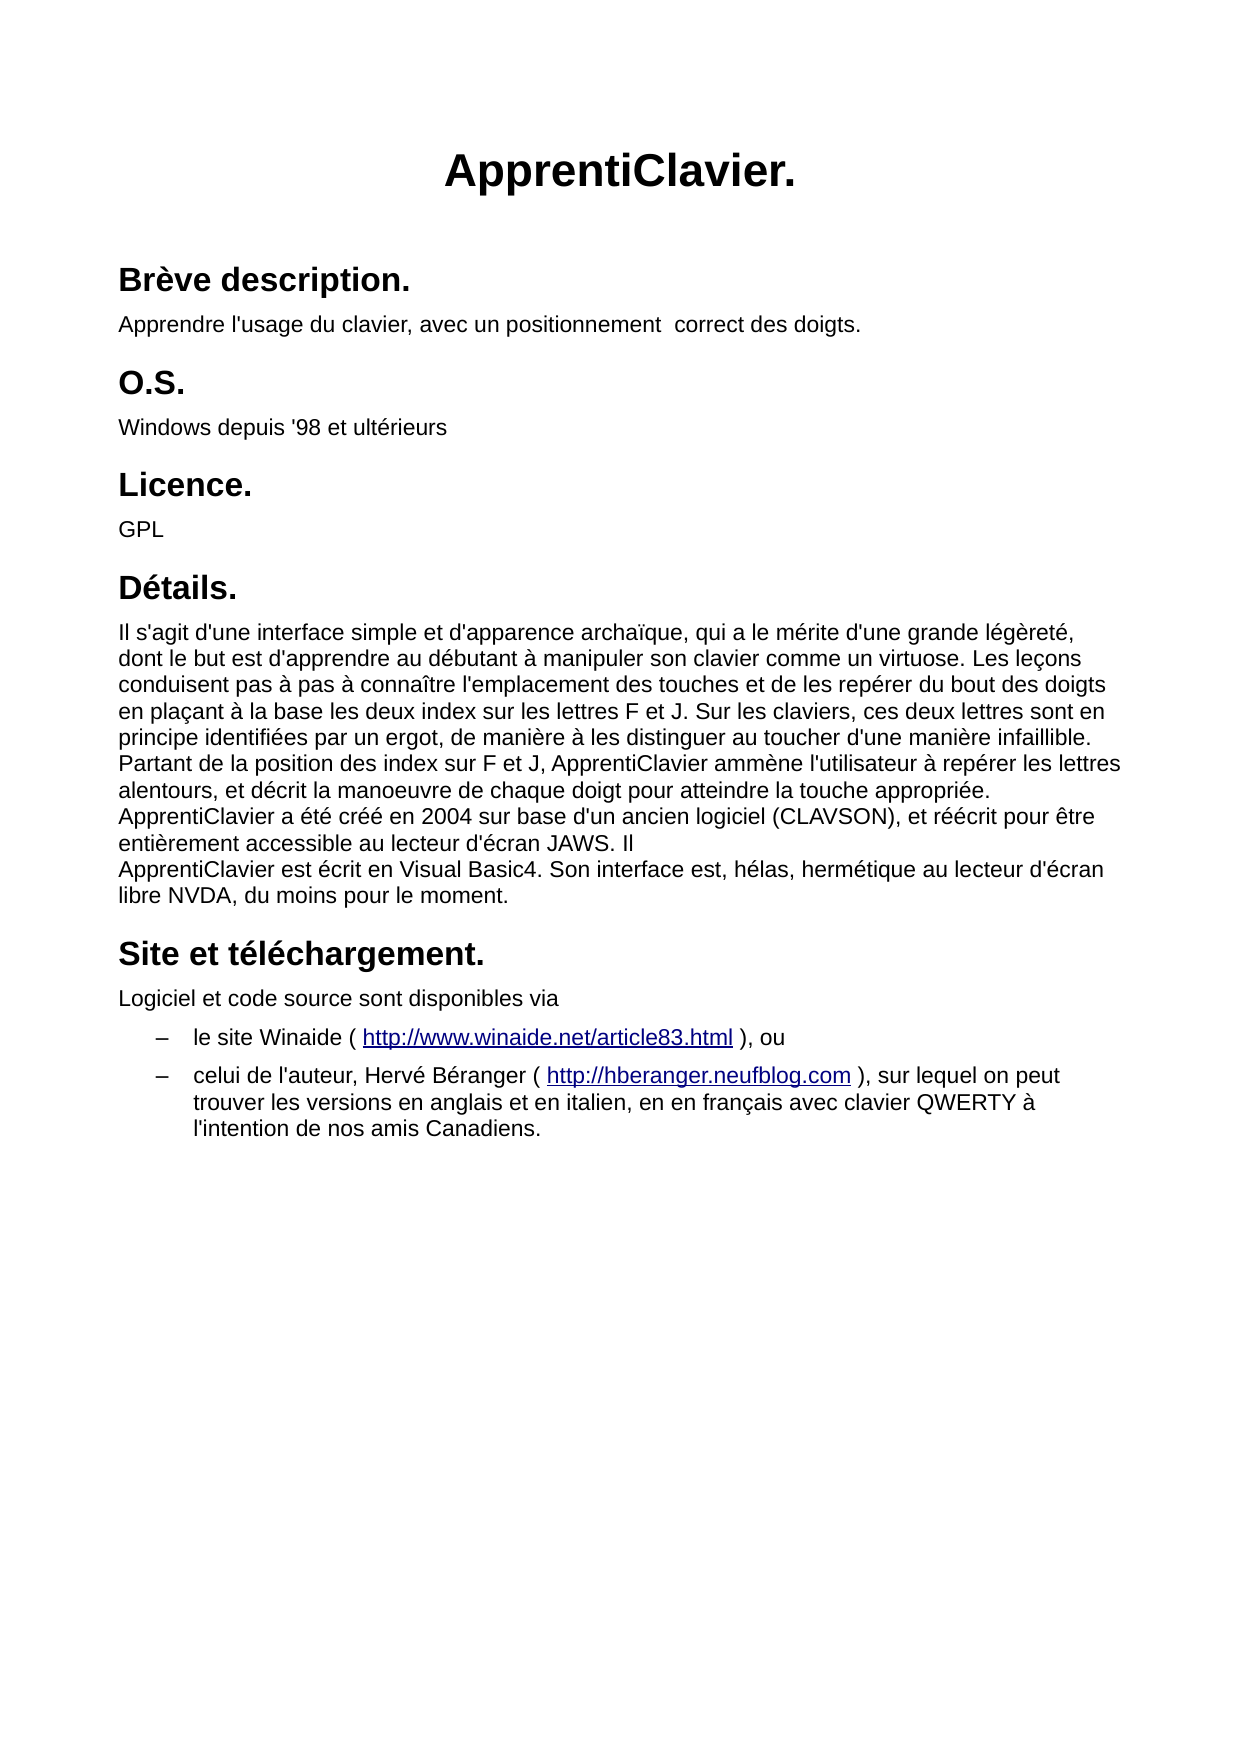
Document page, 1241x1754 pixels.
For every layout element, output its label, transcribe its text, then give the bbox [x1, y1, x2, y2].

text Logiciel et code source sont disponibles via [118, 985, 1122, 1011]
text Windows depuis '98 et ultérieurs [118, 414, 1122, 440]
subtitle ApprentiClavier. [118, 143, 1122, 196]
subtitle Détails. [118, 567, 1122, 606]
subtitle O.S. [118, 362, 1122, 401]
text ApprentiClavier a été créé en 2004 sur base d'un ancien logiciel (CLAVSON), et réécrit pour être entièrement accessible au lecteur d'écran JAWS. Il [118, 803, 1122, 856]
text Apprendre l'usage du clavier, avec un positionnement correct des doigts. [118, 311, 1122, 337]
text GPL [118, 516, 1122, 542]
text Il s'agit d'une interface simple et d'apparence archaïque, qui a le mérite d'une grande légèreté, dont le but est d'apprendre au débutant à manipuler son clavier comme un virtuose. Les leçons conduisent pas à pas à connaître l'emplacement des touches et de les repérer du bout des doigts en plaçant à la base les deux index sur les lettres F et J. Sur les claviers, ces deux lettres sont en principe identifiées par un ergot, de manière à les distinguer au toucher d'une manière infaillible. [118, 619, 1122, 750]
subtitle Brève description. [118, 260, 1122, 299]
text Partant de la position des index sur F et J, ApprentiClavier ammène l'utilisateur à repérer les lettres alentours, et décrit la manoeuvre de chaque doigt pour atteindre la touche appropriée. [118, 750, 1122, 803]
list le site Winaide ( http://www.winaide.net/article83.html ), ou [156, 1023, 1122, 1050]
list celui de l'auteur, Hervé Béranger ( http://hberanger.neufblog.com ), sur lequel on peut trouver les versions en anglais et en italien, en en français avec clavier QWERTY à l'intention de nos amis Canadiens. [156, 1062, 1122, 1141]
subtitle Site et téléchargement. [118, 933, 1122, 972]
subtitle Licence. [118, 465, 1122, 504]
text ApprentiClavier est écrit en Visual Basic4. Son interface est, hélas, hermétique au lecteur d'écran libre NVDA, du moins pour le moment. [118, 856, 1122, 908]
